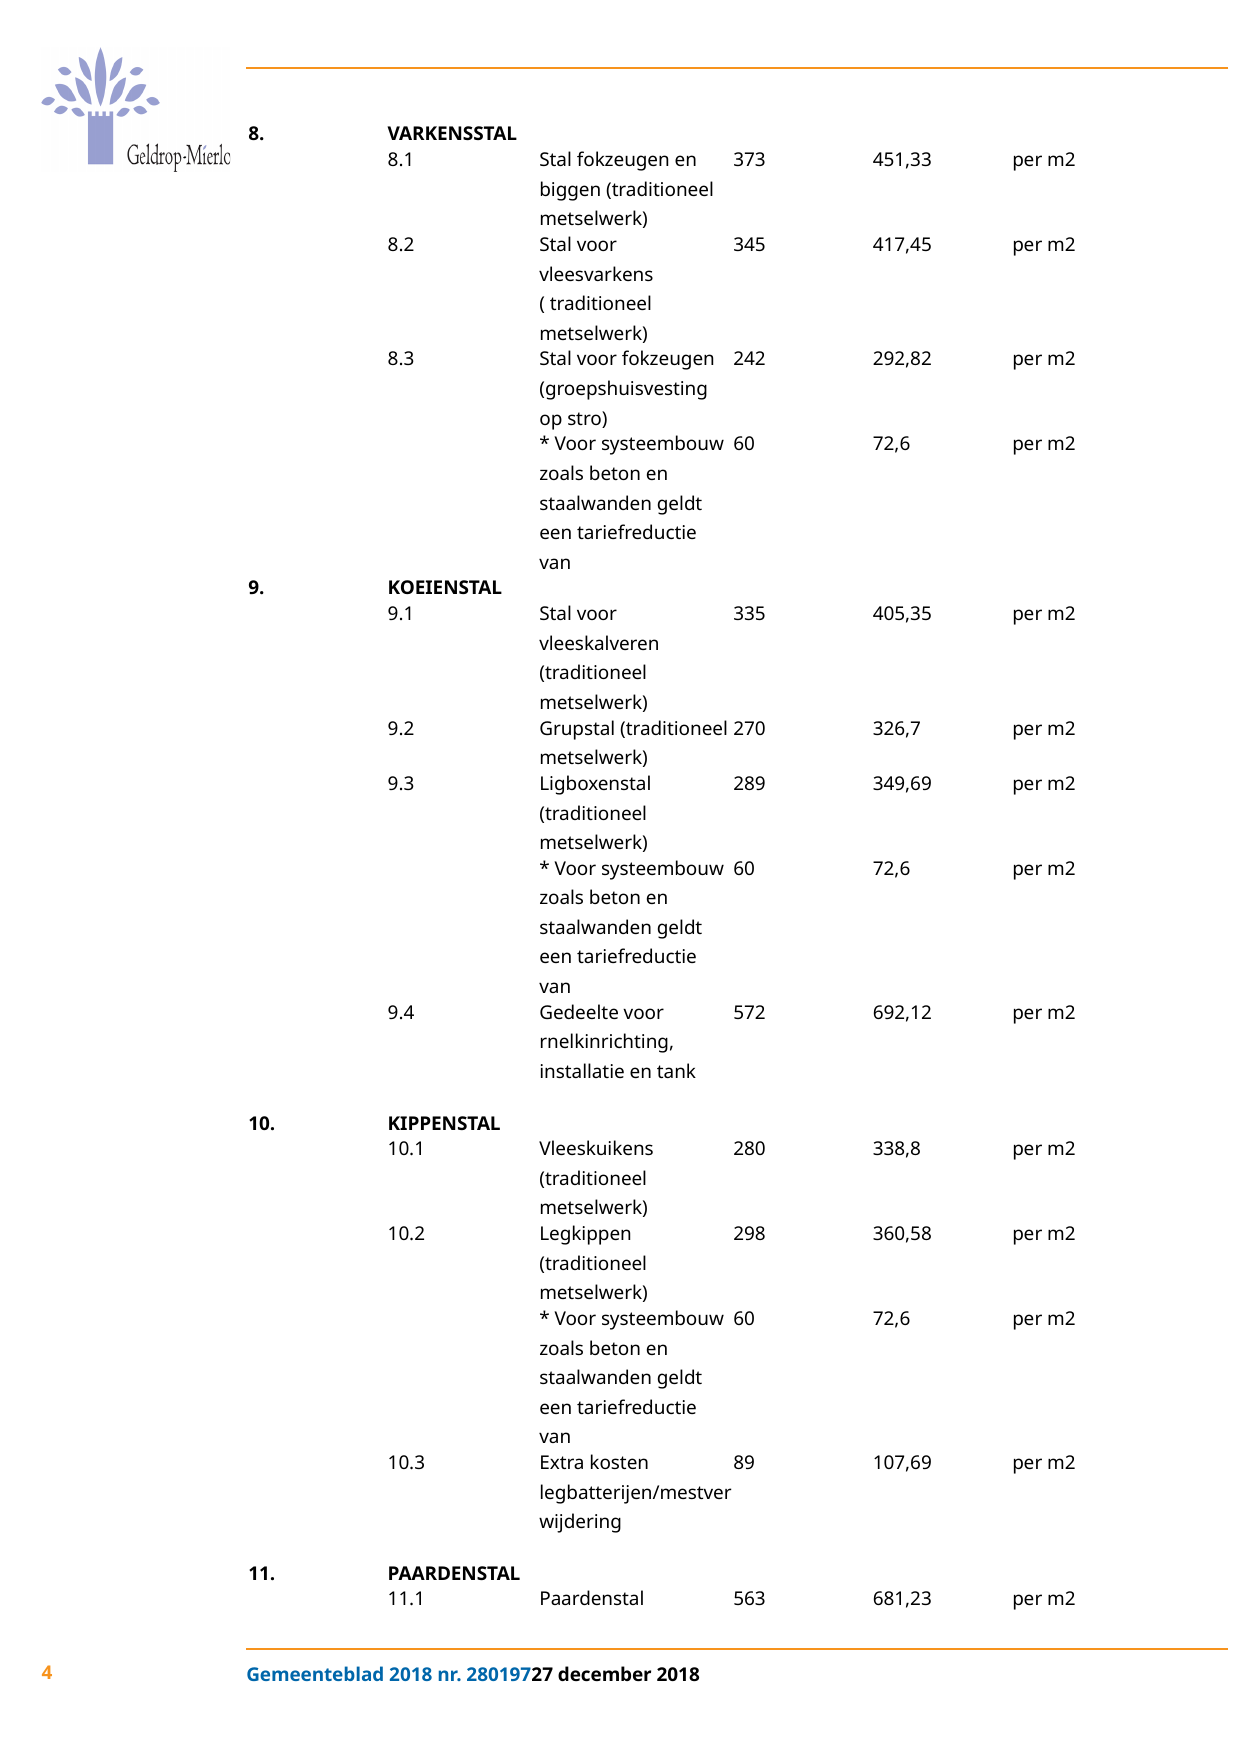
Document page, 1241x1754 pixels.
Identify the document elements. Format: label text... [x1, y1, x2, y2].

table_cell 292,82 [873, 346, 1012, 431]
table_cell [248, 1586, 387, 1611]
table_cell [733, 1084, 873, 1110]
table_cell [873, 575, 1012, 600]
table_cell 338,8 [873, 1135, 1012, 1220]
table_cell [248, 1135, 387, 1220]
table_cell 8.2 [388, 231, 539, 346]
table_cell [539, 1560, 733, 1586]
table_cell 405,35 [873, 600, 1012, 715]
table_cell 289 [733, 770, 873, 855]
table_cell 373 [733, 146, 873, 231]
table_cell [388, 855, 539, 999]
table_cell [248, 1305, 387, 1449]
table_cell [539, 1534, 733, 1560]
table_cell 8.3 [388, 346, 539, 431]
table_cell 360,58 [873, 1220, 1012, 1305]
table_cell 298 [733, 1220, 873, 1305]
table_cell 326,7 [873, 715, 1012, 770]
table_cell 72,6 [873, 855, 1012, 999]
table_cell [1012, 575, 1152, 600]
picture [41, 47, 231, 172]
table_cell [873, 95, 1012, 121]
table_cell Stal voor vleeskalveren (traditioneel metselwerk) [539, 600, 733, 715]
table_cell [248, 1534, 387, 1560]
table_cell [388, 1534, 539, 1560]
table_cell 11.1 [388, 1586, 539, 1611]
table_cell [248, 855, 387, 999]
table_cell 60 [733, 1305, 873, 1449]
table_cell [539, 95, 733, 121]
table_cell [248, 146, 387, 231]
table_cell 107,69 [873, 1449, 1012, 1534]
table_cell [733, 95, 873, 121]
table_cell 572 [733, 999, 873, 1084]
table_cell per m2 [1012, 1220, 1152, 1305]
table_cell [1012, 1534, 1152, 1560]
table_cell per m2 [1012, 855, 1152, 999]
table_cell [248, 1084, 387, 1110]
table_cell [248, 715, 387, 770]
table_cell * Voor systeembouw zoals beton en staalwanden geldt een tariefreductie van [539, 431, 733, 574]
table_cell 349,69 [873, 770, 1012, 855]
table_cell [733, 1110, 873, 1135]
table_cell Stal voor fokzeugen (groepshuisvesting op stro) [539, 346, 733, 431]
table_cell [873, 1110, 1012, 1135]
table_cell 8.1 [388, 146, 539, 231]
table_cell [388, 431, 539, 574]
table_cell [539, 1110, 733, 1135]
table_cell 9.2 [388, 715, 539, 770]
table_cell Paardenstal [539, 1586, 733, 1611]
table_cell 89 [733, 1449, 873, 1534]
table_cell 242 [733, 346, 873, 431]
table_cell 563 [733, 1586, 873, 1611]
table_cell [539, 1084, 733, 1110]
table_cell Extra kosten legbatterijen/mestverwijdering [539, 1449, 733, 1534]
table_cell VARKENSSTAL [388, 121, 539, 146]
table_cell 11. [248, 1560, 387, 1586]
table_cell per m2 [1012, 1586, 1152, 1611]
table_cell [733, 121, 873, 146]
table_cell [1012, 1560, 1152, 1586]
table_cell Ligboxenstal (traditioneel metselwerk) [539, 770, 733, 855]
table_cell 72,6 [873, 1305, 1012, 1449]
table_cell [733, 575, 873, 600]
table_cell Grupstal (traditioneel metselwerk) [539, 715, 733, 770]
table_cell per m2 [1012, 770, 1152, 855]
table_cell 270 [733, 715, 873, 770]
table_cell 8. [248, 121, 387, 146]
table_cell per m2 [1012, 715, 1152, 770]
table_cell KIPPENSTAL [388, 1110, 539, 1135]
table_cell * Voor systeembouw zoals beton en staalwanden geldt een tariefreductie van [539, 855, 733, 999]
table_cell KOEIENSTAL [388, 575, 539, 600]
table_cell 9.1 [388, 600, 539, 715]
table_cell [1012, 1084, 1152, 1110]
table_cell 60 [733, 855, 873, 999]
table_cell [873, 1534, 1012, 1560]
table_cell Vleeskuikens (traditioneel metselwerk) [539, 1135, 733, 1220]
table_cell [388, 1305, 539, 1449]
table_cell 692,12 [873, 999, 1012, 1084]
table_cell [248, 95, 387, 121]
table_cell Stal fokzeugen en biggen (traditioneel metselwerk) [539, 146, 733, 231]
table_cell PAARDENSTAL [388, 1560, 539, 1586]
table_cell per m2 [1012, 431, 1152, 574]
table_cell per m2 [1012, 231, 1152, 346]
table_cell 10.3 [388, 1449, 539, 1534]
table_cell 9.4 [388, 999, 539, 1084]
table_cell [1012, 95, 1152, 121]
table_cell 345 [733, 231, 873, 346]
table_cell 72,6 [873, 431, 1012, 574]
table_cell 9. [248, 575, 387, 600]
table_cell 9.3 [388, 770, 539, 855]
table_cell * Voor systeembouw zoals beton en staalwanden geldt een tariefreductie van [539, 1305, 733, 1449]
table_cell 280 [733, 1135, 873, 1220]
table_cell 417,45 [873, 231, 1012, 346]
table_cell 335 [733, 600, 873, 715]
table_cell [248, 770, 387, 855]
table_cell [388, 95, 539, 121]
table_cell [248, 1220, 387, 1305]
table_cell 10.2 [388, 1220, 539, 1305]
table_cell [1012, 121, 1152, 146]
table_cell 681,23 [873, 1586, 1012, 1611]
table_cell [733, 1534, 873, 1560]
table_cell per m2 [1012, 1135, 1152, 1220]
table_cell [388, 1084, 539, 1110]
table_cell 10.1 [388, 1135, 539, 1220]
table_cell per m2 [1012, 600, 1152, 715]
table_cell per m2 [1012, 1449, 1152, 1534]
table_cell per m2 [1012, 146, 1152, 231]
table_cell [248, 600, 387, 715]
table_cell per m2 [1012, 346, 1152, 431]
table_cell [539, 575, 733, 600]
table_cell [248, 1449, 387, 1534]
table_cell Legkippen (traditioneel metselwerk) [539, 1220, 733, 1305]
table_cell Stal voor vleesvarkens ( traditioneel metselwerk) [539, 231, 733, 346]
table_cell 451,33 [873, 146, 1012, 231]
table_cell 10. [248, 1110, 387, 1135]
table_cell [873, 1560, 1012, 1586]
table_cell [248, 999, 387, 1084]
table_cell [873, 1084, 1012, 1110]
table_cell [733, 1560, 873, 1586]
table_cell [248, 431, 387, 574]
table_cell [1012, 1110, 1152, 1135]
table_cell [873, 121, 1012, 146]
table_cell [248, 231, 387, 346]
table_cell per m2 [1012, 1305, 1152, 1449]
table_cell [539, 121, 733, 146]
table_cell [248, 346, 387, 431]
table_cell Gedeelte voor rnelkinrichting, installatie en tank [539, 999, 733, 1084]
table_cell 60 [733, 431, 873, 574]
table_cell per m2 [1012, 999, 1152, 1084]
